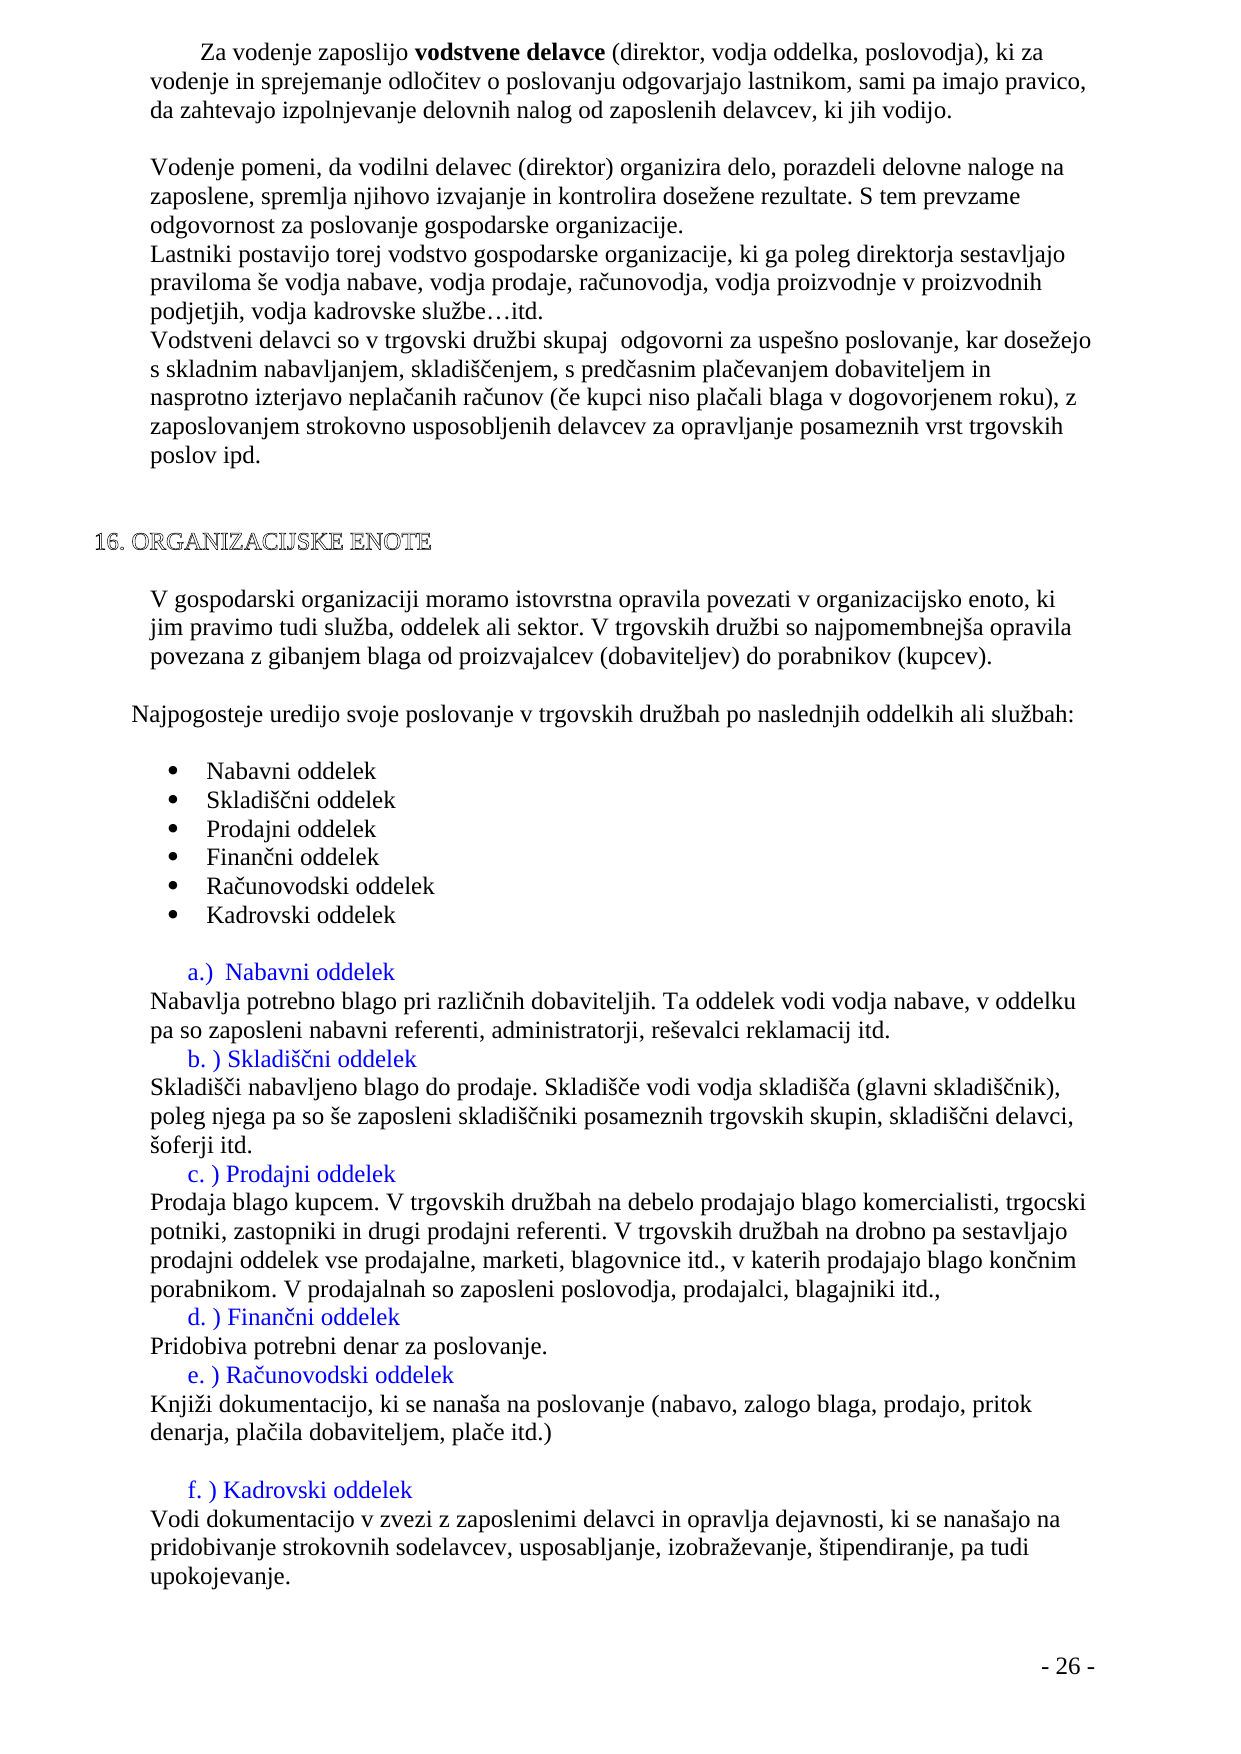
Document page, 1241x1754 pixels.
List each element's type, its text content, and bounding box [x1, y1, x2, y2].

list Prodajni oddelek [169, 814, 1093, 842]
list Nabavni oddelek [169, 756, 1093, 785]
text Nabavlja potrebno blago pri različnih dobaviteljih. Ta oddelek vodi vodja nabave, v oddelku pa so zaposleni nabavni referenti, administratorji, reševalci reklamacij itd. [150, 986, 1093, 1044]
text e. ) Računovodski oddelek [150, 1360, 1093, 1389]
text d. ) Finančni oddelek [150, 1302, 1093, 1331]
list Računovodski oddelek [169, 871, 1093, 900]
text c. ) Prodajni oddelek [150, 1159, 1093, 1187]
text Najpogosteje uredijo svoje poslovanje v trgovskih družbah po naslednjih oddelkih ali službah: [131, 699, 1093, 727]
text Za vodenje zaposlijo vodstvene delavce (direktor, vodja oddelka, poslovodja), ki za vodenje in sprejemanje odločitev o poslovanju odgovarjajo lastnikom, sami pa imajo pravico, da zahtevajo izpolnjevanje delovnih nalog od zaposlenih delavcev, ki jih vodijo. [150, 37, 1093, 124]
text f. ) Kadrovski oddelek [150, 1475, 1093, 1504]
text Skladišči nabavljeno blago do prodaje. Skladišče vodi vodja skladišča (glavni skladiščnik), poleg njega pa so še zaposleni skladiščniki posameznih trgovskih skupin, skladiščni delavci, šoferji itd. [150, 1072, 1093, 1159]
text Vodstveni delavci so v trgovski družbi skupaj odgovorni za uspešno poslovanje, kar dosežejo s skladnim nabavljanjem, skladiščenjem, s predčasnim plačevanjem dobaviteljem in nasprotno izterjavo neplačanih računov (če kupci niso plačali blaga v dogovorjenem roku), z zaposlovanjem strokovno usposobljenih delavcev za opravljanje posameznih vrst trgovskih poslov ipd. [150, 325, 1093, 469]
list Nabavni oddelek [187, 957, 1093, 986]
list Skladiščni oddelek [169, 785, 1093, 814]
text Vodi dokumentacijo v zvezi z zaposlenimi delavci in opravlja dejavnosti, ki se nanašajo na pridobivanje strokovnih sodelavcev, usposabljanje, izobraževanje, štipendiranje, pa tudi upokojevanje. [150, 1504, 1093, 1590]
text b. ) Skladiščni oddelek [150, 1044, 1093, 1072]
text Knjiži dokumentacijo, ki se nanaša na poslovanje (nabavo, zalogo blaga, prodajo, pritok denarja, plačila dobaviteljem, plače itd.) [150, 1389, 1093, 1446]
list Finančni oddelek [169, 842, 1093, 871]
text Vodenje pomeni, da vodilni delavec (direktor) organizira delo, porazdeli delovne naloge na zaposlene, spremlja njihovo izvajanje in kontrolira dosežene rezultate. S tem prevzame odgovornost za poslovanje gospodarske organizacije. [150, 152, 1093, 239]
text V gospodarski organizaciji moramo istovrstna opravila povezati v organizacijsko enoto, ki jim pravimo tudi služba, oddelek ali sektor. V trgovskih družbi so najpomembnejša opravila povezana z gibanjem blaga od proizvajalcev (dobaviteljev) do porabnikov (kupcev). [150, 584, 1093, 670]
text Pridobiva potrebni denar za poslovanje. [150, 1331, 1093, 1360]
text 16. ORGANIZACIJSKE ENOTE [94, 526, 1093, 555]
text Prodaja blago kupcem. V trgovskih družbah na debelo prodajajo blago komercialisti, trgocski potniki, zastopniki in drugi prodajni referenti. V trgovskih družbah na drobno pa sestavljajo prodajni oddelek vse prodajalne, marketi, blagovnice itd., v katerih prodajajo blago končnim porabnikom. V prodajalnah so zaposleni poslovodja, prodajalci, blagajniki itd., [150, 1187, 1093, 1302]
text Lastniki postavijo torej vodstvo gospodarske organizacije, ki ga poleg direktorja sestavljajo praviloma še vodja nabave, vodja prodaje, računovodja, vodja proizvodnje v proizvodnih podjetjih, vodja kadrovske službe…itd. [150, 239, 1093, 325]
list Kadrovski oddelek [169, 900, 1093, 929]
